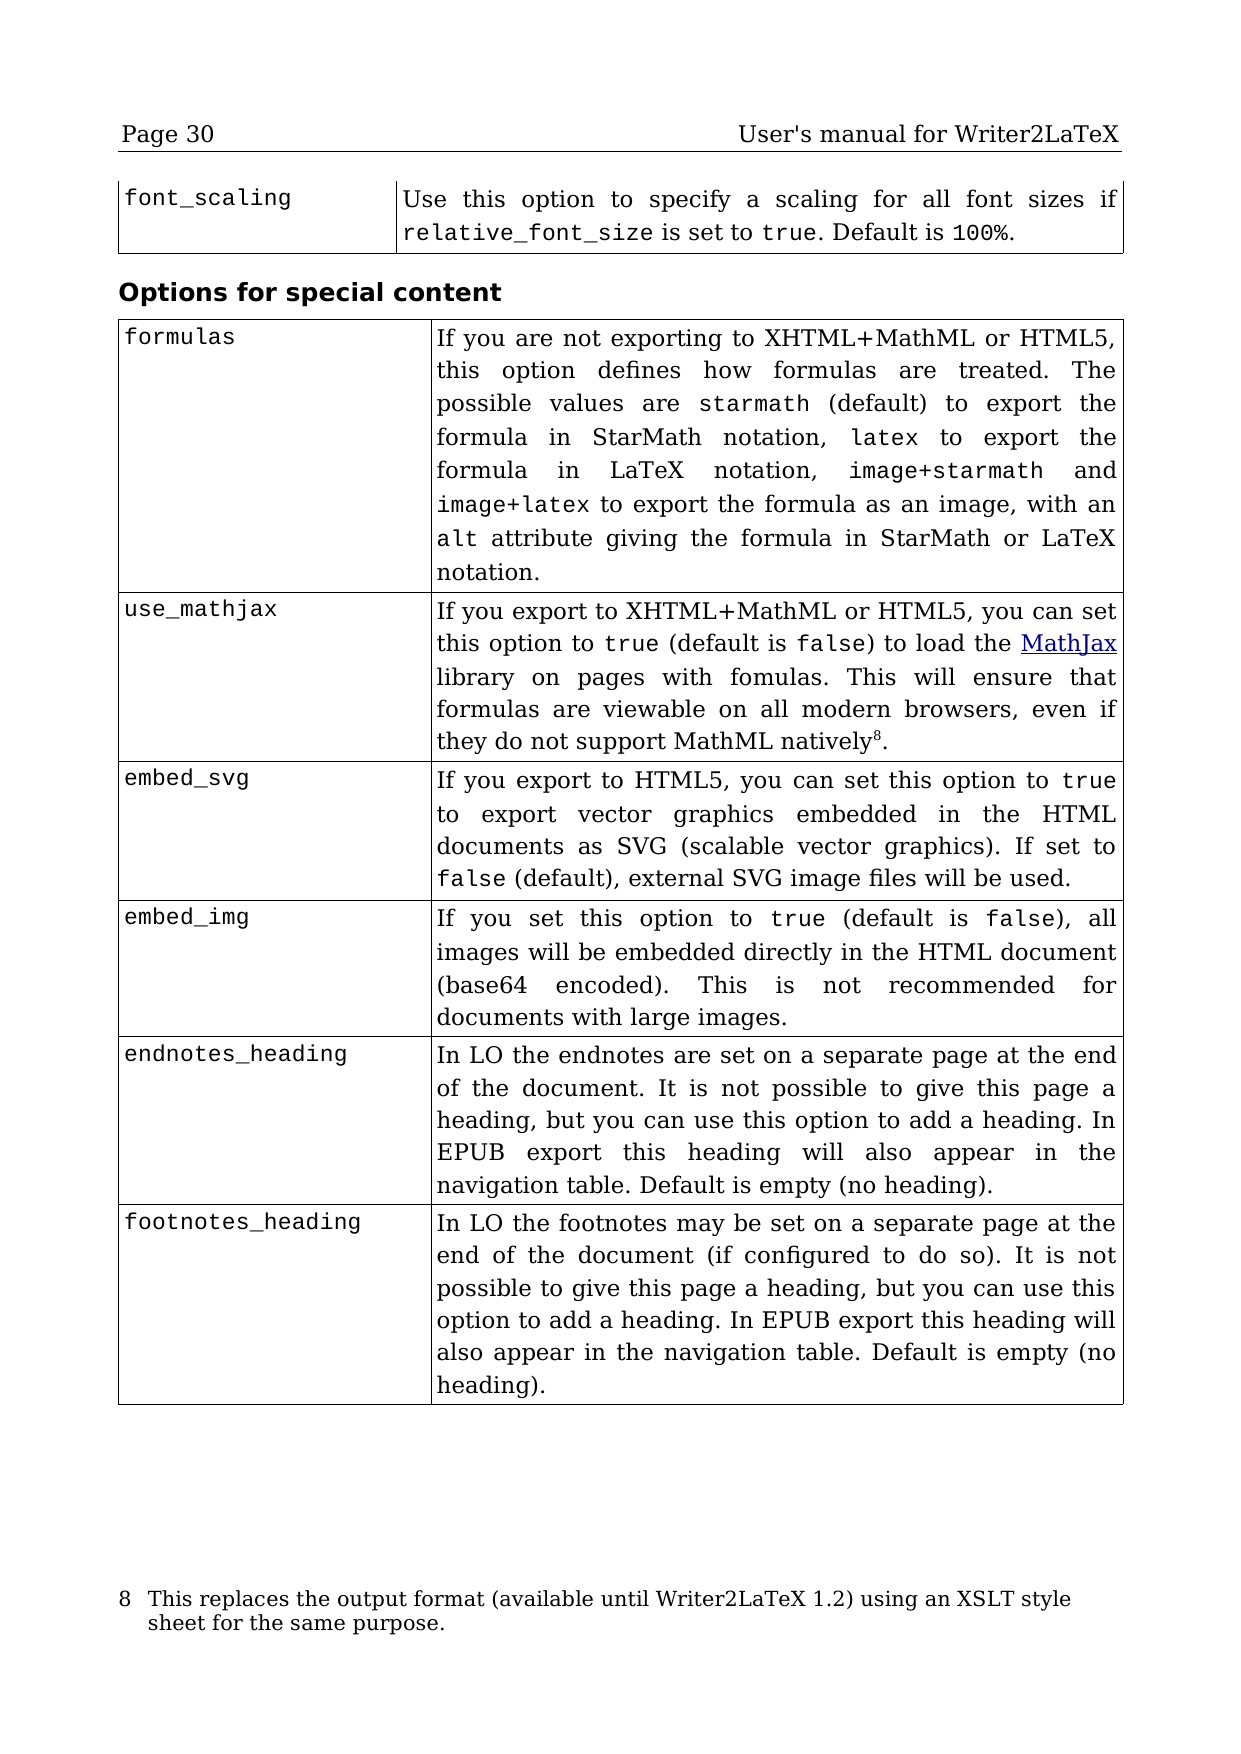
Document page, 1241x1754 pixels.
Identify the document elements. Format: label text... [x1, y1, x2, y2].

table_cell font_scaling [119, 181, 396, 253]
table_cell embed_img [119, 901, 431, 1036]
subtitle Options for special content [118, 278, 1122, 307]
table_cell If you set this option to true (default is false), all images will be embedded directly in the HTML document (base64 encoded). This is not recommended for documents with large images. [432, 901, 1123, 1036]
table_cell If you export to XHTML+MathML or HTML5, you can set this option to true (default is false) to load the MathJax library on pages with fomulas. This will ensure that formulas are viewable on all modern browsers, even if they do not support MathML natively. [432, 593, 1123, 761]
table_cell use_mathjax [119, 593, 431, 761]
table_cell In LO the endnotes are set on a separate page at the end of the document. It is not possible to give this page a heading, but you can use this option to add a heading. In EPUB export this heading will also appear in the navigation table. Default is empty (no heading). [432, 1037, 1123, 1204]
table_header formulas [119, 320, 431, 592]
table_cell embed_svg [119, 762, 431, 900]
table_cell footnotes_heading [119, 1205, 431, 1404]
table_cell Use this option to specify a scaling for all font sizes if relative_font_size is set to true. Default is 100%. [397, 181, 1123, 253]
table_cell endnotes_heading [119, 1037, 431, 1204]
table_cell In LO the footnotes may be set on a separate page at the end of the document (if configured to do so). It is not possible to give this page a heading, but you can use this option to add a heading. In EPUB export this heading will also appear in the navigation table. Default is empty (no heading). [432, 1205, 1123, 1404]
table_header If you are not exporting to XHTML+MathML or HTML5, this option defines how formulas are treated. The possible values are starmath (default) to export the formula in StarMath notation, latex to export the formula in LaTeX notation, image+starmath and image+latex to export the formula as an image, with an alt attribute giving the formula in StarMath or LaTeX notation. [432, 320, 1123, 592]
table_cell If you export to HTML5, you can set this option to true to export vector graphics embedded in the HTML documents as SVG (scalable vector graphics). If set to false (default), external SVG image files will be used. [432, 762, 1123, 900]
